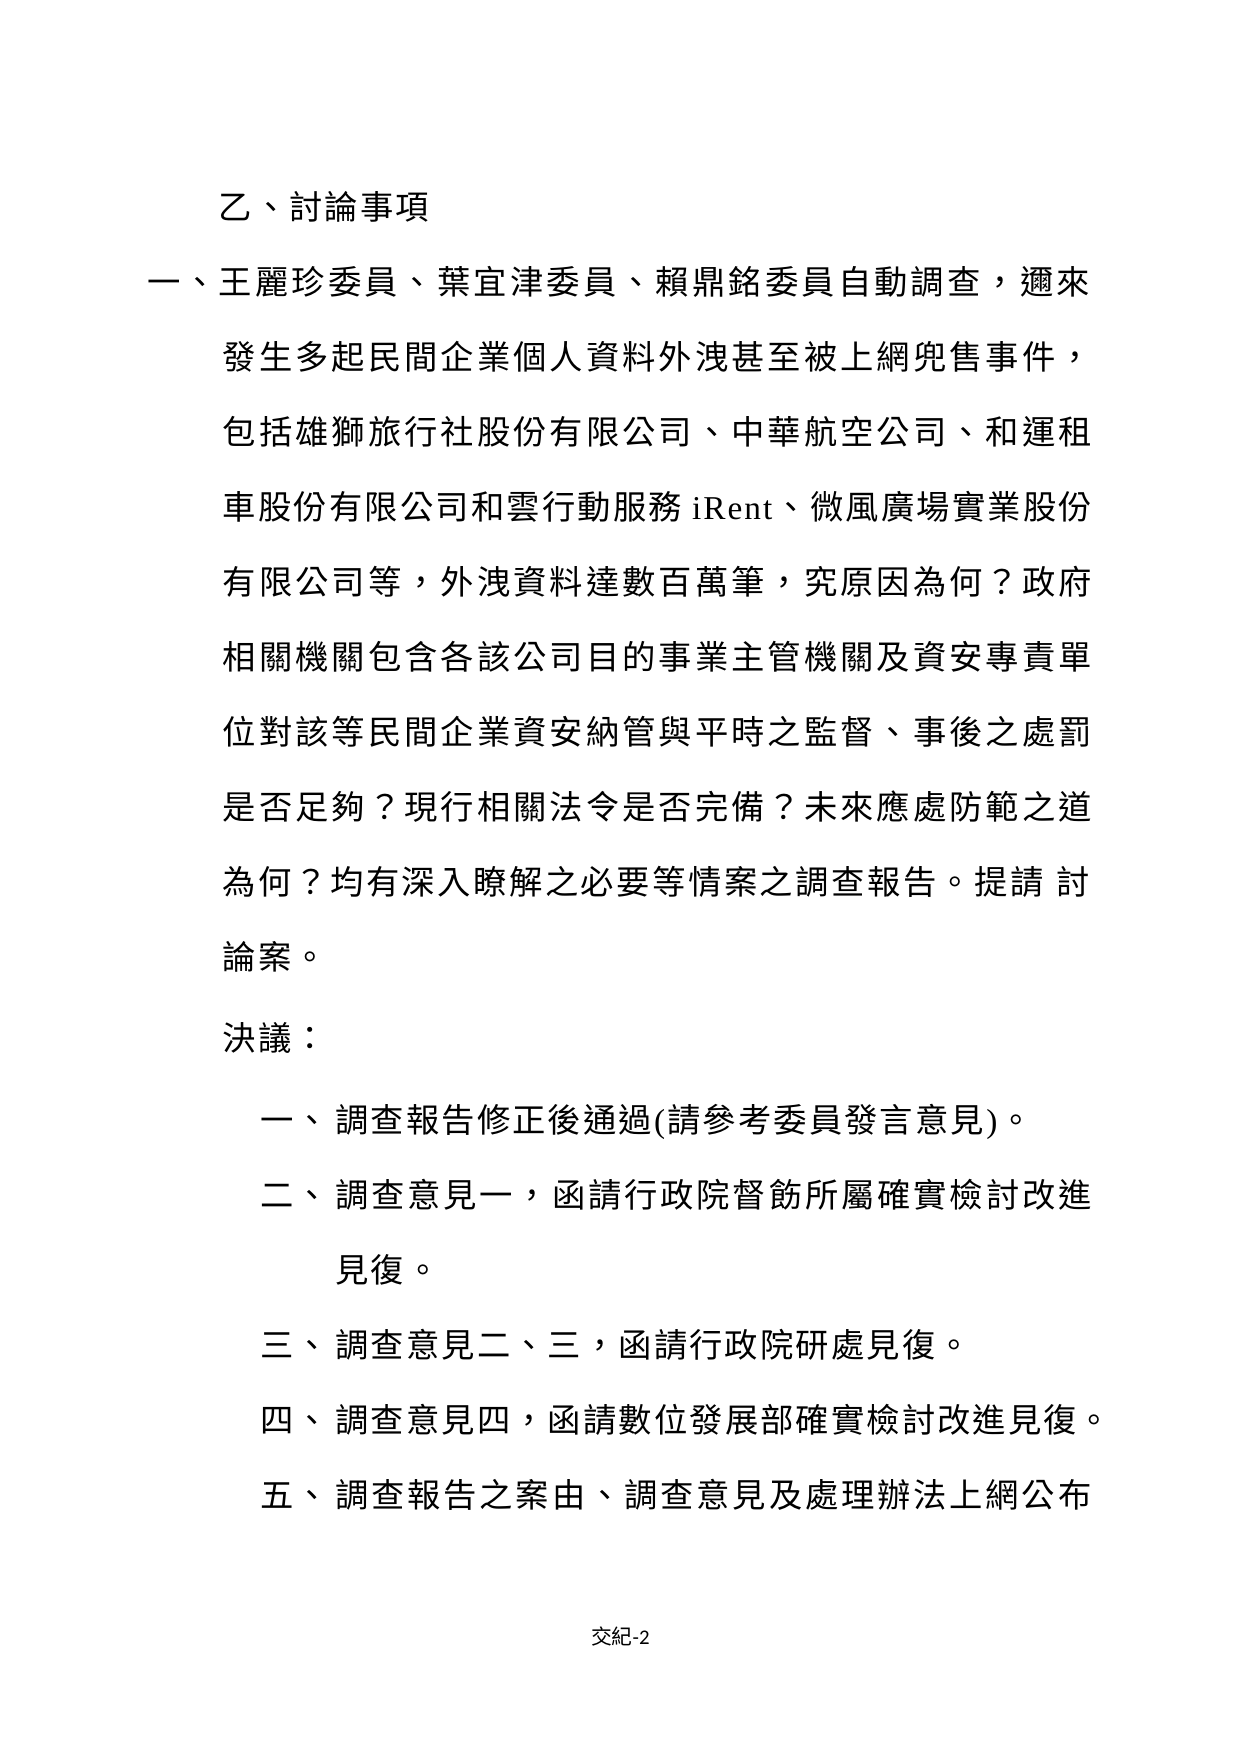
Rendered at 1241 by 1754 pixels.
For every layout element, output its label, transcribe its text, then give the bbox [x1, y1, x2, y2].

list 調查意見四，函請數位發展部確實檢討改進見復。 [252, 1377, 1101, 1452]
list 調查意見一，函請行政院督飭所屬確實檢討改進見復。 [252, 1152, 1101, 1302]
text 決議： [214, 997, 1101, 1076]
text 乙、討論事項 [139, 166, 1101, 239]
list 調查報告之案由、調查意見及處理辦法上網公布 [252, 1452, 1101, 1532]
list 王麗珍委員、葉宜津委員、賴鼎銘委員自動調查，邇來發生多起民間企業個人資料外洩甚至被上網兜售事件，包括雄獅旅行社股份有限公司、中華航空公司、和運租車股份有限公司和雲行動服務iRent、微風廣場實業股份有限公司等，外洩資料達數百萬筆，究原因為何？政府相關機關包含各該公司目的事業主管機關及資安專責單位對該等民間企業資安納管與平時之監督、事後之處罰是否足夠？現行相關法令是否完備？未來應處防範之道為何？均有深入瞭解之必要等情案之調查報告。提請 討論案。 [139, 239, 1101, 995]
list 調查意見二、三，函請行政院研處見復。 [252, 1302, 1101, 1377]
list 調查報告修正後通過(請參考委員發言意見)。 [252, 1078, 1101, 1152]
